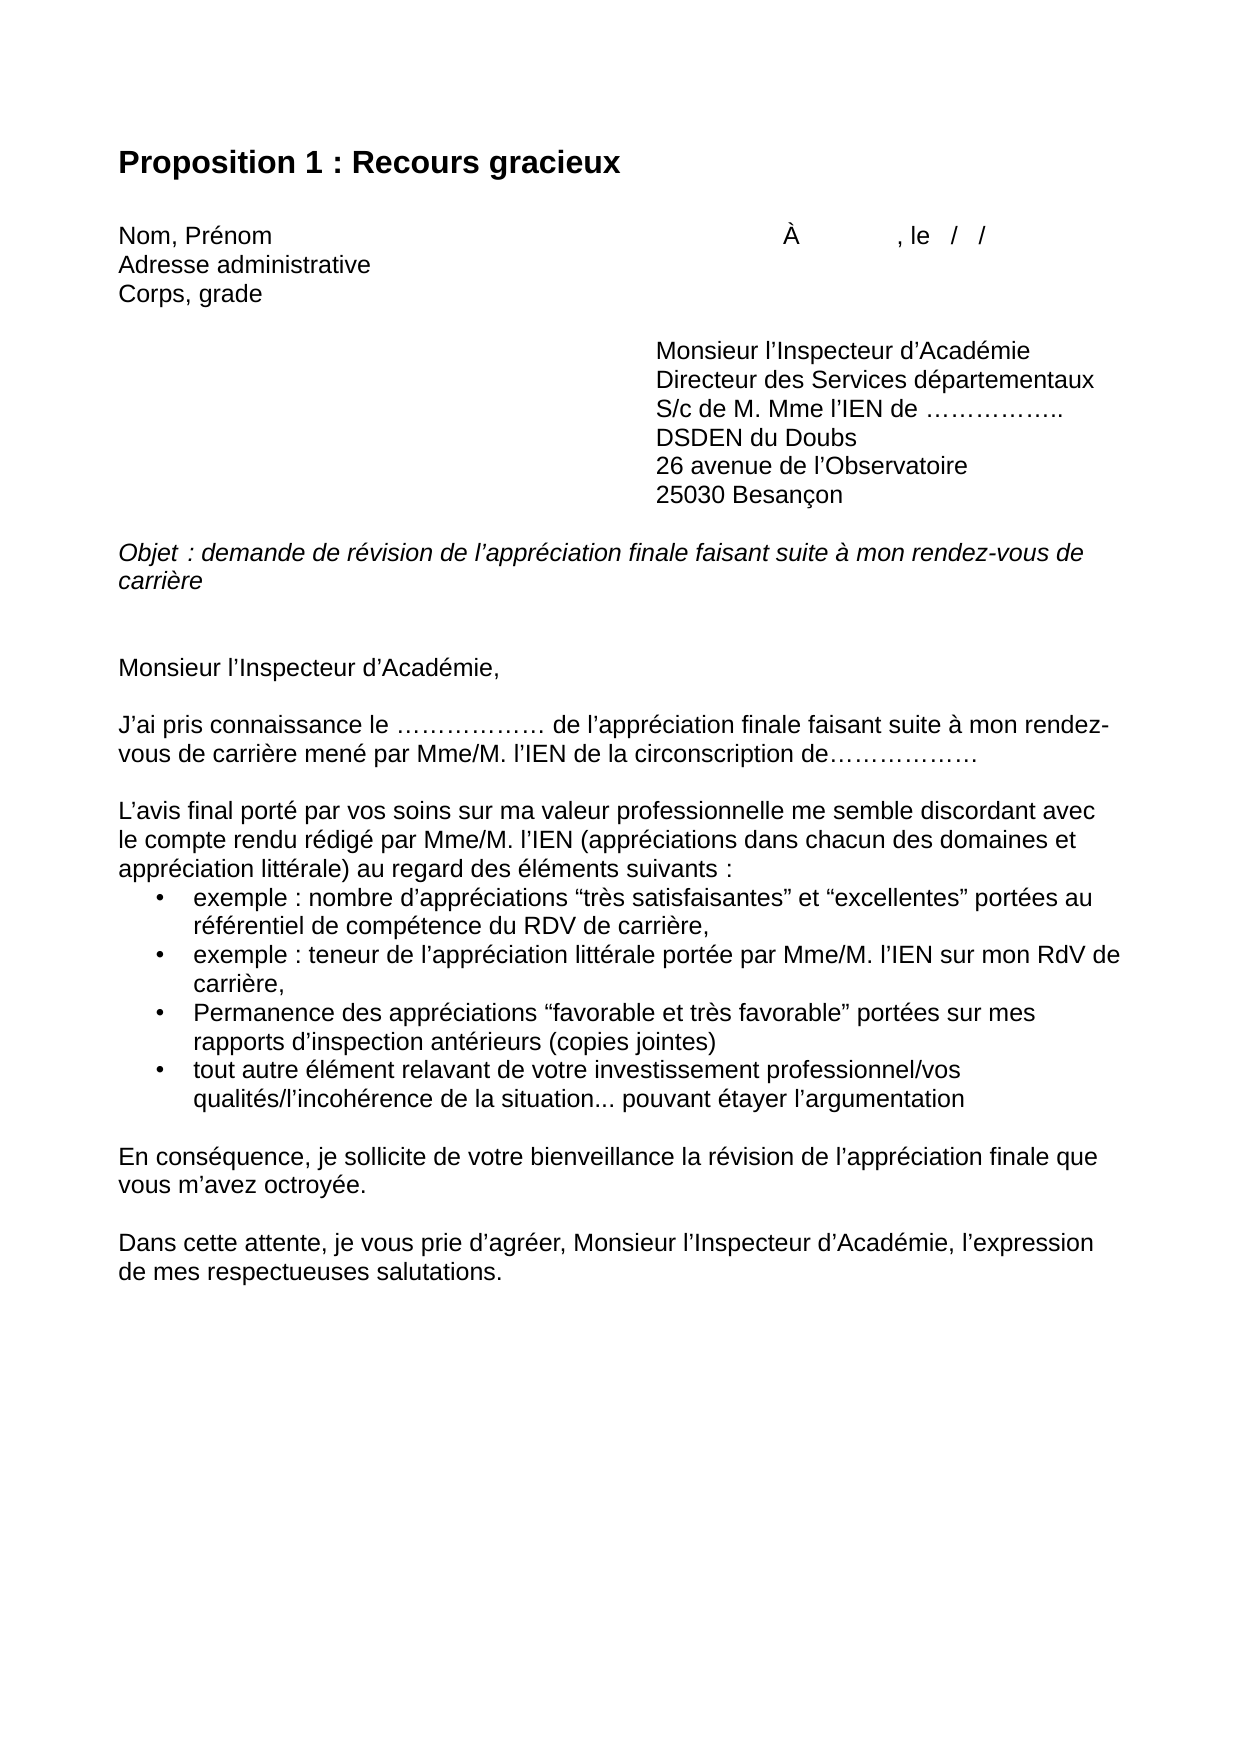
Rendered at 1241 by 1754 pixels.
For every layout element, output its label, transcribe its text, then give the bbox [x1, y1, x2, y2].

text Monsieur l’Inspecteur d’Académie [656, 336, 1122, 365]
text DSDEN du Doubs [656, 422, 1122, 451]
text Corps, grade [118, 279, 1122, 307]
list exemple : nombre d’appréciations “très satisfaisantes” et “excellentes” portées au référentiel de compétence du RDV de carrière, [156, 882, 1122, 940]
text L’avis final porté par vos soins sur ma valeur professionnelle me semble discordant avec le compte rendu rédigé par Mme/M. l’IEN (appréciations dans chacun des domaines et appréciation littérale) au regard des éléments suivants : [118, 796, 1122, 882]
text Monsieur l’Inspecteur d’Académie, [118, 652, 1122, 681]
text 25030 Besançon [656, 480, 1122, 509]
text 26 avenue de l’Observatoire [656, 451, 1122, 480]
text Nom, Prénom À , le / / [118, 221, 1122, 250]
subtitle Proposition 1 : Recours gracieux [118, 143, 1122, 180]
text Adresse administrative [118, 250, 1122, 279]
text En conséquence, je sollicite de votre bienveillance la révision de l’appréciation finale que vous m’avez octroyée. [118, 1142, 1122, 1199]
text Directeur des Services départementaux [656, 365, 1122, 394]
list tout autre élément relavant de votre investissement professionnel/vos qualités/l’incohérence de la situation... pouvant étayer l’argumentation [156, 1055, 1122, 1113]
text J’ai pris connaissance le ……………… de l’appréciation finale faisant suite à mon rendez-vous de carrière mené par Mme/M. l’IEN de la circonscription de……………… [118, 710, 1122, 767]
text S/c de M. Mme l’IEN de …………….. [656, 394, 1122, 422]
text Objet : demande de révision de l’appréciation finale faisant suite à mon rendez-vous de carrière [118, 537, 1122, 595]
list Permanence des appréciations “favorable et très favorable” portées sur mes rapports d’inspection antérieurs (copies jointes) [156, 998, 1122, 1055]
text Dans cette attente, je vous prie d’agréer, Monsieur l’Inspecteur d’Académie, l’expression de mes respectueuses salutations. [118, 1228, 1122, 1285]
list exemple : teneur de l’appréciation littérale portée par Mme/M. l’IEN sur mon RdV de carrière, [156, 940, 1122, 998]
